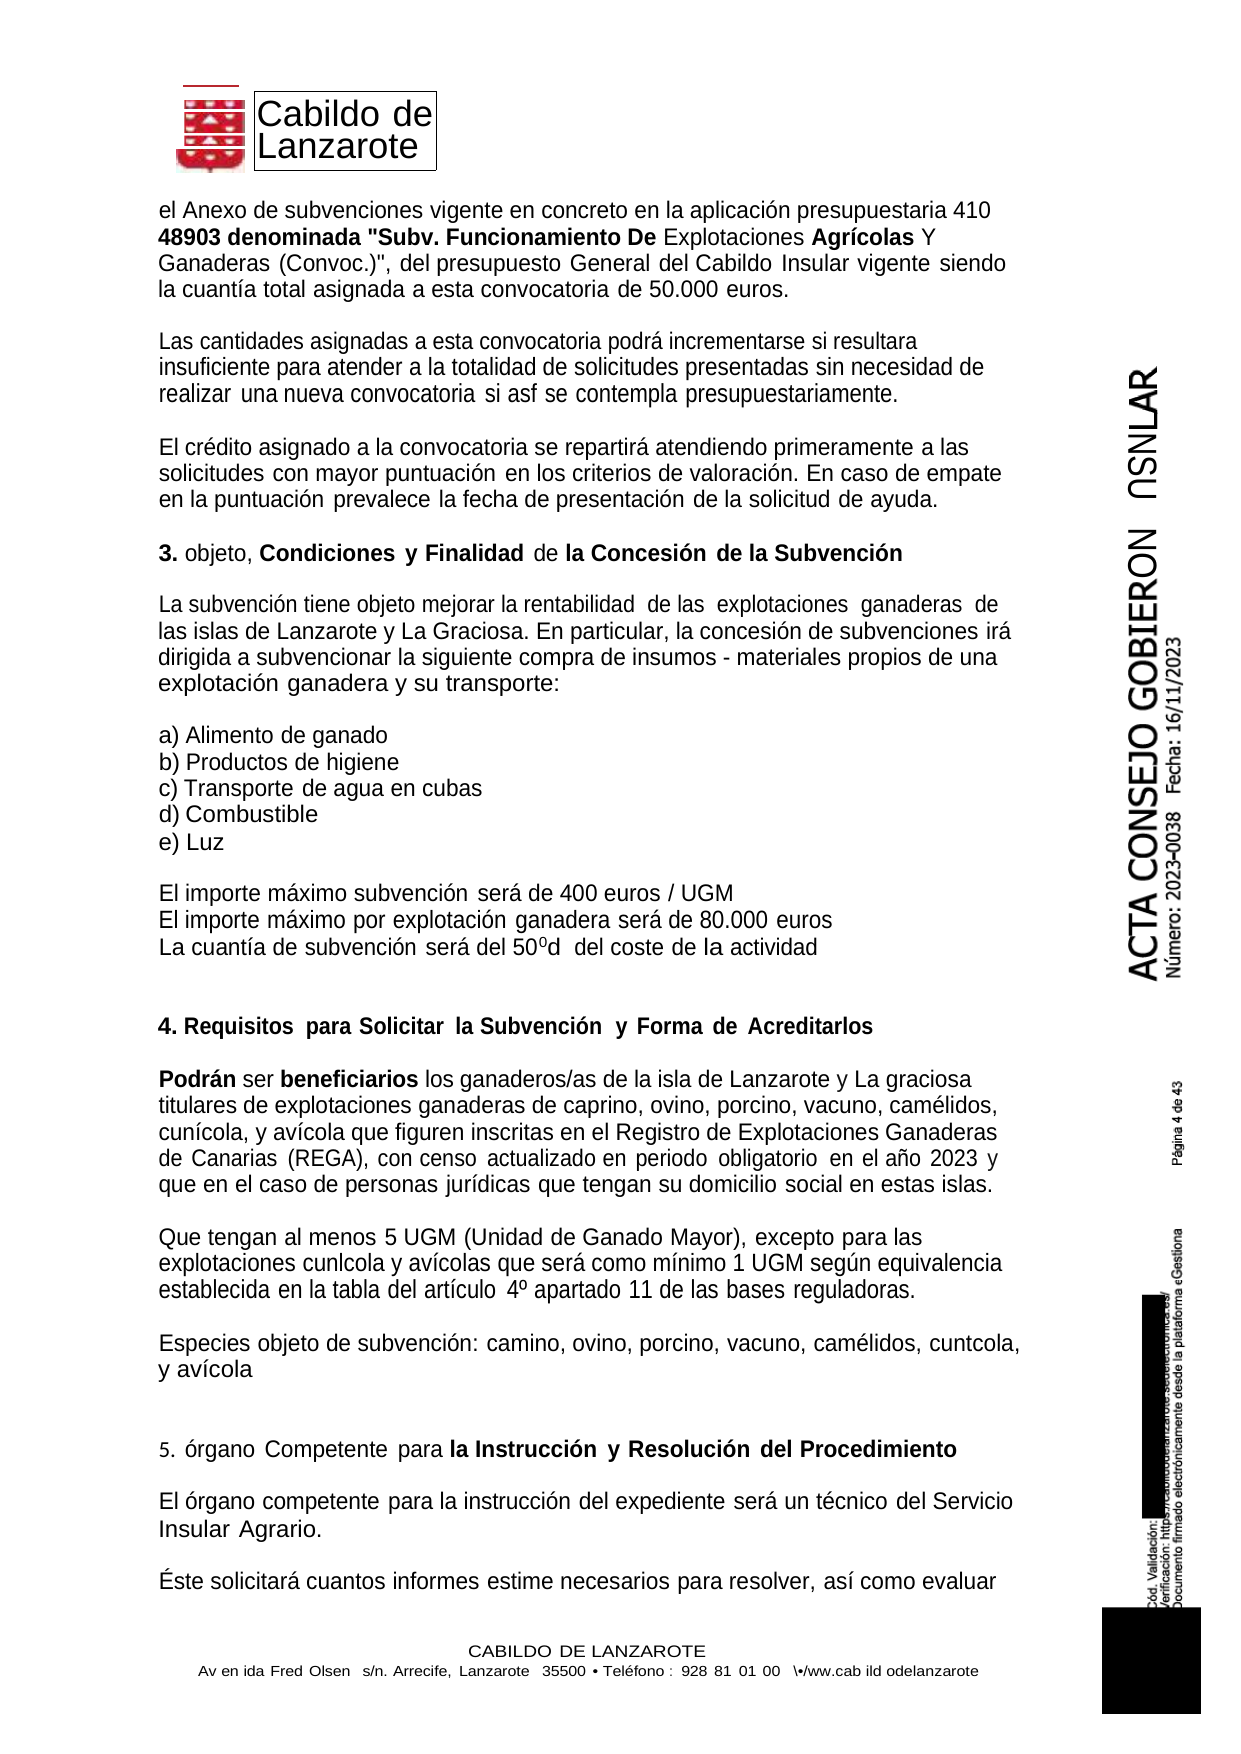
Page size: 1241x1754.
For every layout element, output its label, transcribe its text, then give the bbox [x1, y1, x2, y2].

subtitle El importe máximo por explotación ganadera será de 80.000 euros [158, 907, 1128, 934]
text El órgano competente para la instrucción del expediente será un técnico del Servicio Insular Agrario. [158, 1488, 1019, 1542]
text Especies objeto de subvención: camino, ovino, porcino, vacuno, camélidos, cuntcola, y avícola [158, 1331, 1029, 1383]
text Que tengan al menos 5 UGM (Unidad de Ganado Mayor), excepto para las explotaciones cunlcola y avícolas que será como mínimo 1 UGM según equivalencia establecida en la tabla del artículo 4º apartado 11 de las bases reguladoras. [158, 1225, 1019, 1304]
text Las cantidades asignadas a esta convocatoria podrá incrementarse si resultara insuficiente para atender a la totalidad de solicitudes presentadas sin necesidad de realizar una nueva convocatoria si asf se contempla presupuestariamente. [158, 329, 1019, 408]
text El importe máximo subvención será de 400 euros / UGM [158, 880, 1128, 907]
list Alimento de ganado [158, 722, 1128, 749]
text La cuantía de subvención será del 500d del coste de la actividad [158, 934, 1128, 961]
text Podrán ser beneficiarios los ganaderos/as de la isla de Lanzarote y La graciosa titulares de explotaciones ganaderas de caprino, ovino, porcino, vacuno, camélidos, cunícola, y avícola que figuren inscritas en el Registro de Explotaciones Ganaderas de Canarias (REGA), con censo actualizado en periodo obligatorio en el año 2023 y que en el caso de personas jurídicas que tengan su domicilio social en estas islas. [158, 1067, 1019, 1198]
picture [184, 100, 245, 109]
picture [184, 112, 245, 146]
picture [1129, 366, 1157, 389]
picture [1102, 1228, 1201, 1714]
text Éste solicitará cuantos informes estime necesarios para resolver, así como evaluar [158, 1567, 1196, 1594]
list Combustible [158, 802, 1128, 828]
text NO [1119, 527, 1166, 580]
picture [1129, 390, 1158, 429]
list [1184, 802, 1196, 828]
text La subvención tiene objeto mejorar la rentabilidad de las explotaciones ganaderas de las islas de Lanzarote y La Graciosa. En particular, la concesión de subvenciones irá dirigida a subvencionar la siguiente compra de insumos - materiales propios de una explotación ganadera y su transporte: [158, 592, 1019, 697]
text El crédito asignado a la convocatoria se repartirá atendiendo primeramente a las solicitudes con mayor puntuación en los criterios de valoración. En caso de empate en la puntuación prevalece la fecha de presentación de la solicitud de ayuda. [158, 434, 1019, 513]
text el Anexo de subvenciones vigente en concreto en la aplicación presupuestaria 410 48903 denominada "Subv. Funcionamiento De Explotaciones Agrícolas Y Ganaderas (Convoc.)", del presupuesto General del Cabildo Insular vigente siendo la cuantía total asignada a esta convocatoria de 50.000 euros. [158, 198, 1019, 302]
picture [1171, 1081, 1185, 1165]
subtitle objeto, Condiciones y Finalidad de la Concesión de la Subvención [158, 539, 1119, 566]
text NSU [1119, 432, 1166, 503]
picture [1128, 578, 1184, 982]
list Transporte de agua en cubas [158, 775, 1128, 802]
picture [176, 149, 245, 173]
list [1184, 828, 1196, 855]
list órgano Competente para la Instrucción y Resolución del Procedimiento [158, 1435, 1196, 1463]
subtitle Requisitos para Solicitar la Subvención y Forma de Acreditarlos [158, 1012, 1196, 1040]
list Productos de higiene [159, 749, 1128, 775]
list Luz [158, 828, 1128, 855]
